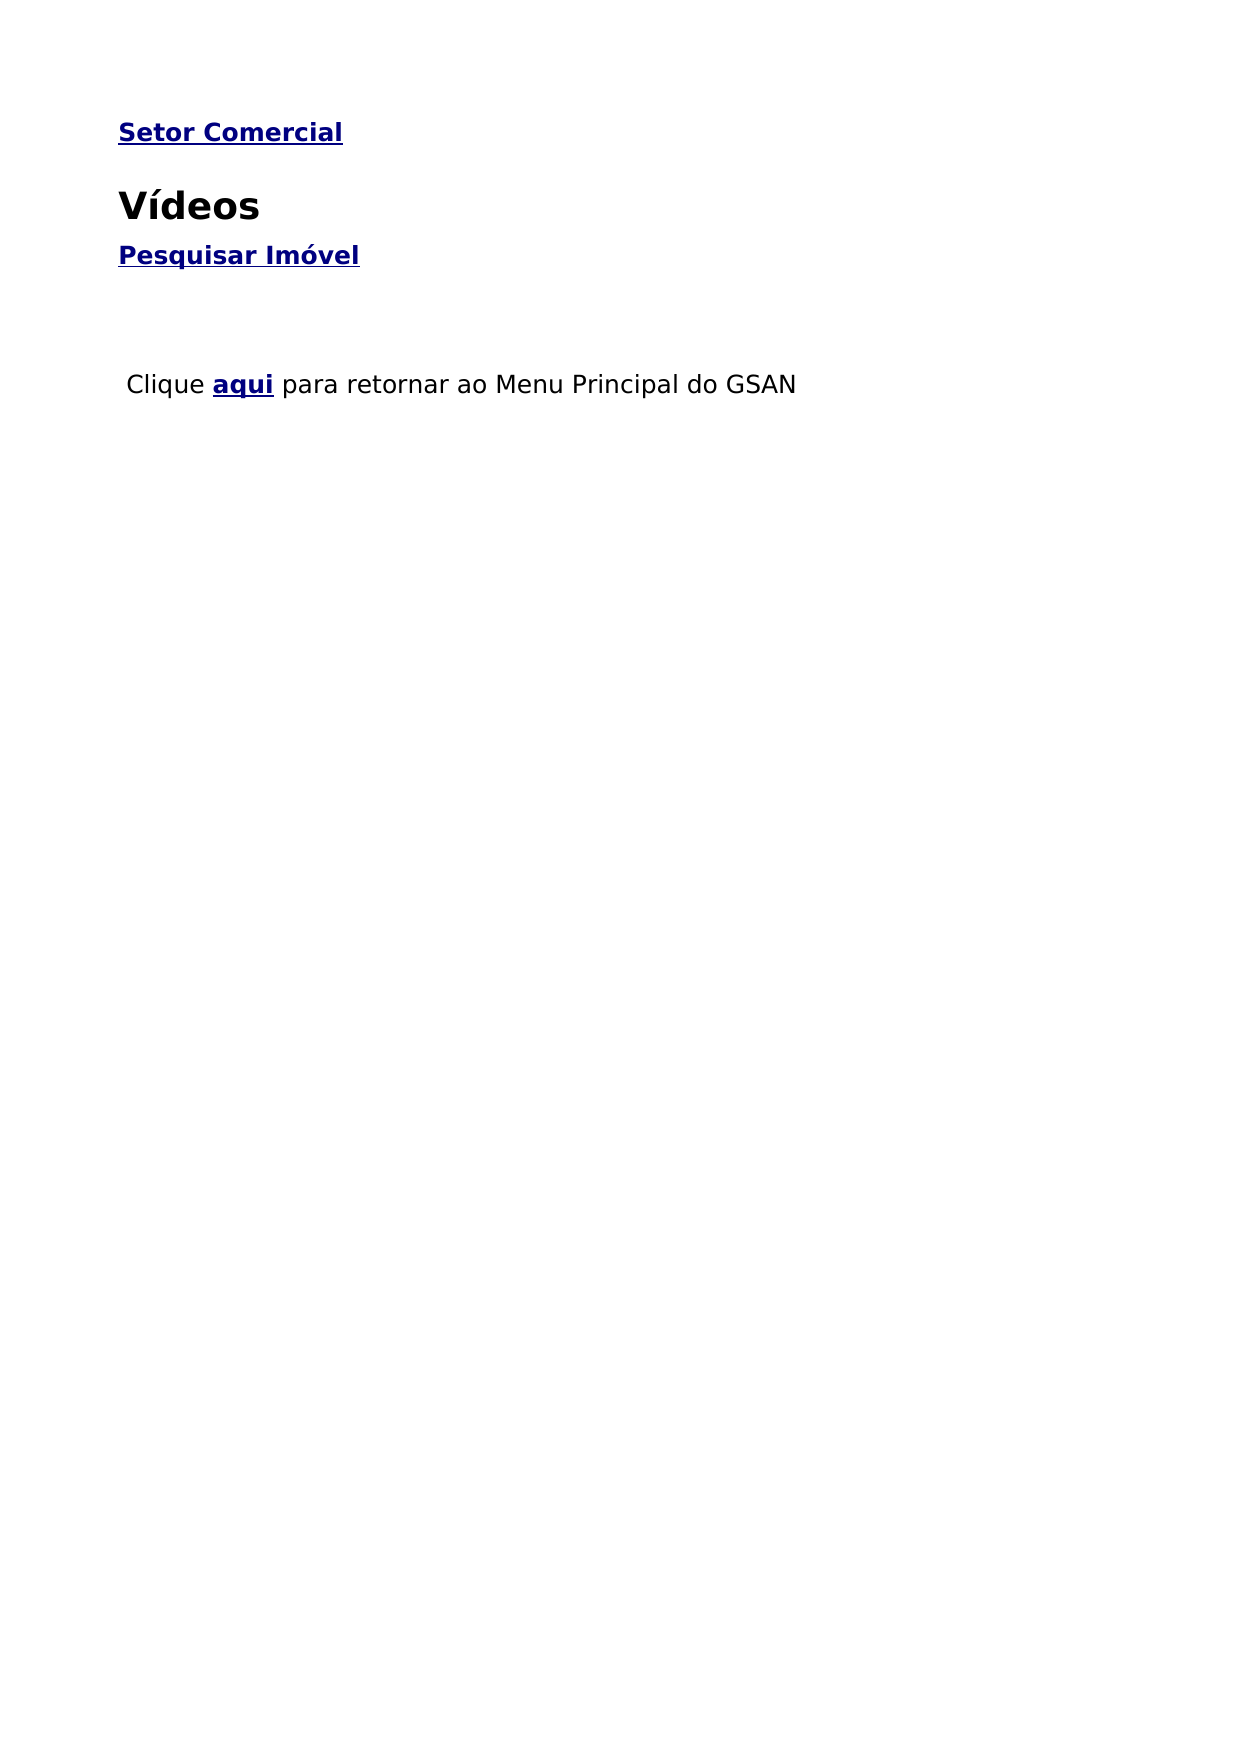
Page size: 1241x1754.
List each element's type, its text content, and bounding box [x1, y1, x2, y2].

text Clique aqui para retornar ao Menu Principal do GSAN [118, 283, 1122, 399]
subtitle Vídeos [118, 185, 1122, 228]
text Setor Comercial [118, 118, 1122, 147]
text Pesquisar Imóvel [118, 241, 1122, 270]
